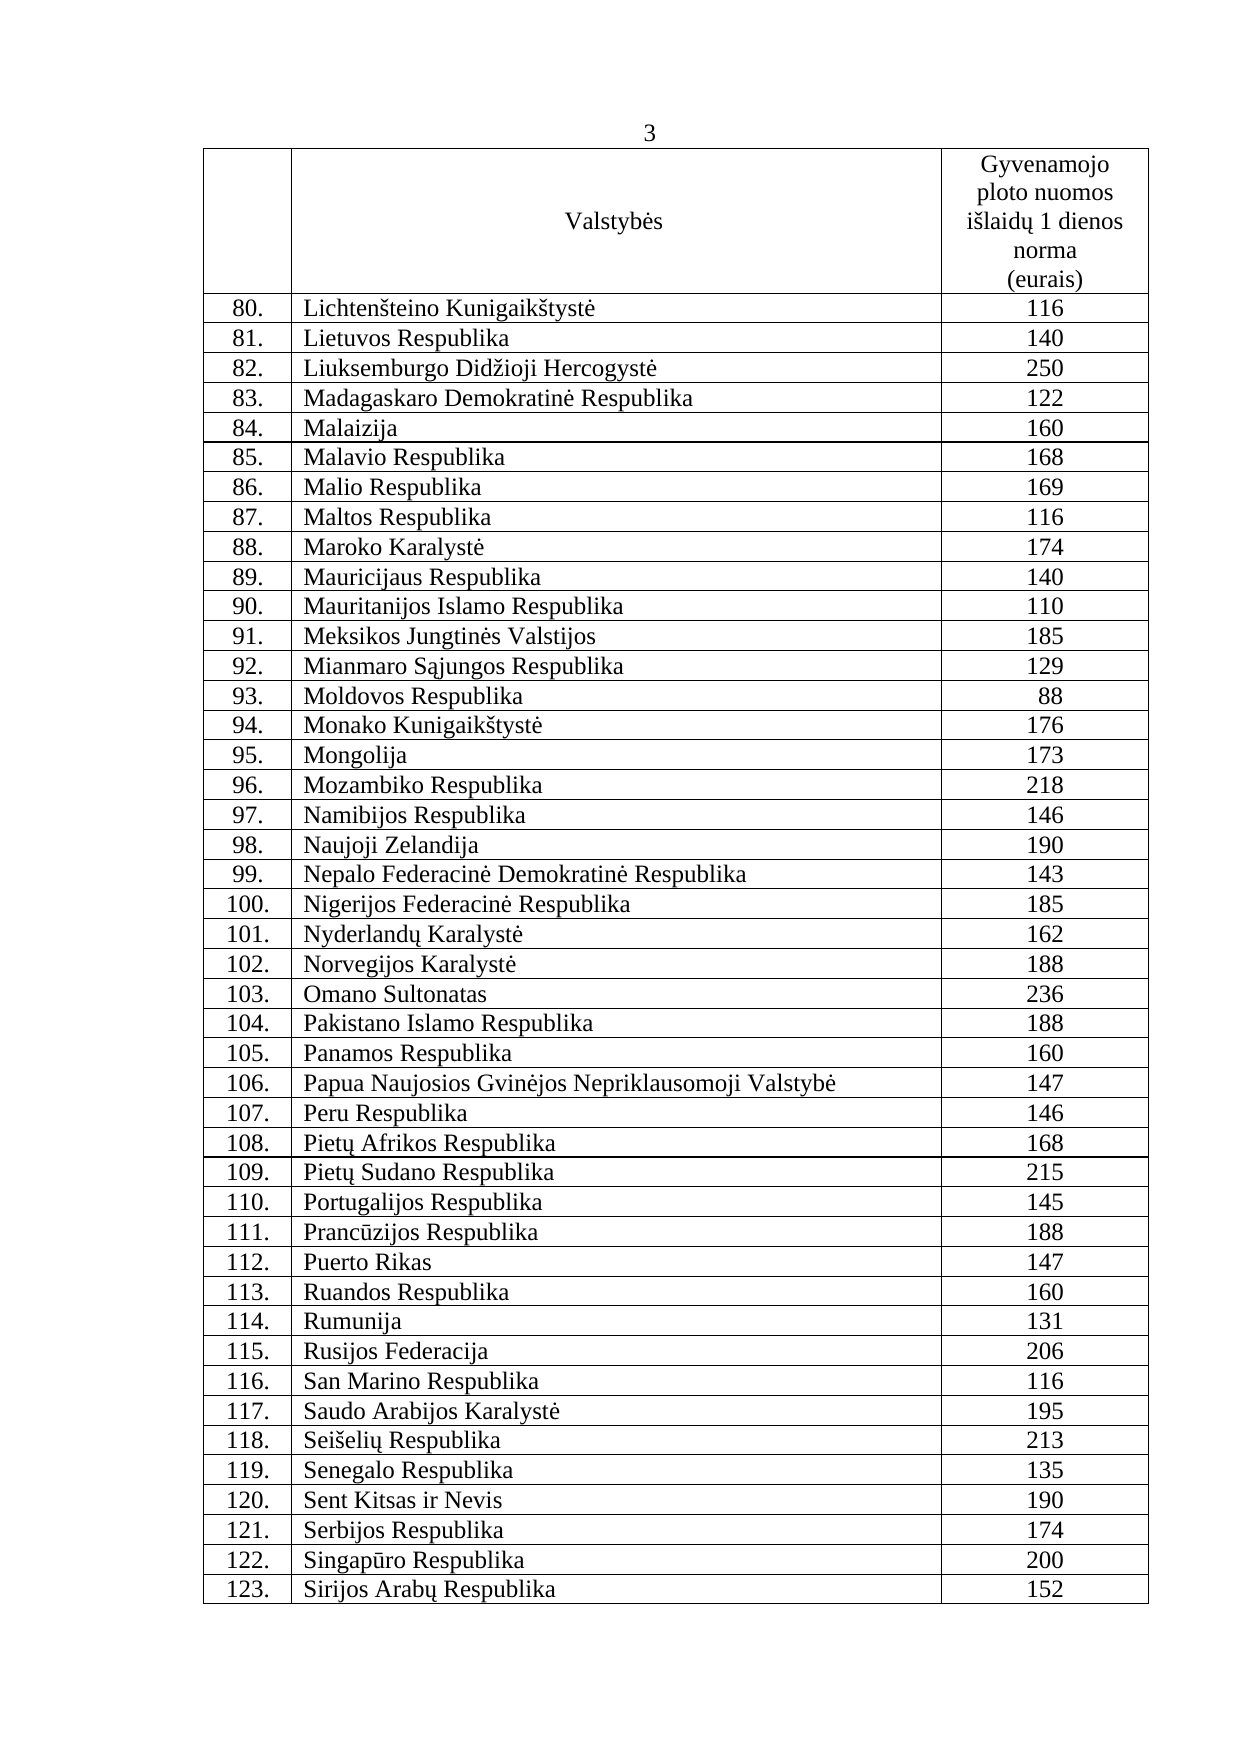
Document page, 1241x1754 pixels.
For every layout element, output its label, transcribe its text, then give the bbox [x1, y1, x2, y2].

table_cell Singapūro Respublika [292, 1545, 941, 1573]
table_cell 106. [204, 1068, 291, 1097]
table_cell 206 [942, 1336, 1148, 1365]
table_cell Papua Naujosios Gvinėjos Nepriklausomoji Valstybė [292, 1068, 941, 1097]
table_cell 112. [204, 1247, 291, 1276]
table_cell 213 [942, 1426, 1148, 1454]
table_cell 160 [942, 1277, 1148, 1305]
table_cell 160 [942, 1038, 1148, 1067]
table_cell Sent Kitsas ir Nevis [292, 1485, 941, 1514]
table_cell Peru Respublika [292, 1098, 941, 1127]
table_cell Maroko Karalystė [292, 532, 941, 561]
table_cell 97. [204, 800, 291, 829]
table_cell 116 [942, 1366, 1148, 1395]
table_cell 99. [204, 860, 291, 888]
table_cell 84. [204, 413, 291, 441]
table_cell Mozambiko Respublika [292, 770, 941, 799]
table_cell 185 [942, 621, 1148, 650]
table_cell Nyderlandų Karalystė [292, 919, 941, 948]
table_cell Ruandos Respublika [292, 1277, 941, 1305]
table_cell 81. [204, 323, 291, 352]
table_cell 215 [942, 1158, 1148, 1186]
table_cell 92. [204, 651, 291, 680]
table_cell 123. [204, 1575, 291, 1603]
table_cell Sirijos Arabų Respublika [292, 1575, 941, 1603]
table_cell 147 [942, 1068, 1148, 1097]
table_cell Mauritanijos Islamo Respublika [292, 591, 941, 620]
table_cell Omano Sultonatas [292, 979, 941, 1007]
table_cell Liuksemburgo Didžioji Hercogystė [292, 353, 941, 382]
table_cell 131 [942, 1306, 1148, 1335]
table_cell Rumunija [292, 1306, 941, 1335]
table_cell 101. [204, 919, 291, 948]
table_cell 107. [204, 1098, 291, 1127]
table_cell 105. [204, 1038, 291, 1067]
table_cell 250 [942, 353, 1148, 382]
table_cell 116 [942, 502, 1148, 531]
table_cell 116 [942, 294, 1148, 322]
table_cell 176 [942, 711, 1148, 739]
table_cell Malavio Respublika [292, 443, 941, 471]
table_cell 174 [942, 532, 1148, 561]
table_cell 98. [204, 830, 291, 858]
table_cell 87. [204, 502, 291, 531]
table_cell San Marino Respublika [292, 1366, 941, 1395]
table_cell Malaizija [292, 413, 941, 441]
table_cell Madagaskaro Demokratinė Respublika [292, 383, 941, 412]
table_cell Nigerijos Federacinė Respublika [292, 889, 941, 918]
table_cell 145 [942, 1187, 1148, 1216]
table_cell Naujoji Zelandija [292, 830, 941, 858]
table_cell 152 [942, 1575, 1148, 1603]
table_cell 109. [204, 1158, 291, 1186]
table_cell Panamos Respublika [292, 1038, 941, 1067]
table_cell 190 [942, 1485, 1148, 1514]
table_cell 162 [942, 919, 1148, 948]
table_cell 85. [204, 443, 291, 471]
table_cell 108. [204, 1128, 291, 1156]
table_cell Mianmaro Sąjungos Respublika [292, 651, 941, 680]
table_cell Pietų Sudano Respublika [292, 1158, 941, 1186]
table_cell 173 [942, 740, 1148, 769]
table_cell 90. [204, 591, 291, 620]
table_cell 104. [204, 1009, 291, 1037]
table_cell 121. [204, 1515, 291, 1544]
table_cell Pakistano Islamo Respublika [292, 1009, 941, 1037]
table_cell 88 [942, 681, 1148, 709]
table_cell 93. [204, 681, 291, 709]
table_cell Seišelių Respublika [292, 1426, 941, 1454]
table_cell 135 [942, 1455, 1148, 1484]
table_cell 96. [204, 770, 291, 799]
table_cell 140 [942, 562, 1148, 590]
table_cell 140 [942, 323, 1148, 352]
table_cell 174 [942, 1515, 1148, 1544]
table_cell 169 [942, 472, 1148, 501]
table_cell 111. [204, 1217, 291, 1246]
table_cell 190 [942, 830, 1148, 858]
table_cell Lietuvos Respublika [292, 323, 941, 352]
table_cell 110 [942, 591, 1148, 620]
table_cell 113. [204, 1277, 291, 1305]
table_cell 168 [942, 443, 1148, 471]
table_cell Norvegijos Karalystė [292, 949, 941, 978]
table_cell 82. [204, 353, 291, 382]
table_cell 195 [942, 1396, 1148, 1424]
table_cell 200 [942, 1545, 1148, 1573]
table_cell 91. [204, 621, 291, 650]
table_cell Mauricijaus Respublika [292, 562, 941, 590]
table_cell Serbijos Respublika [292, 1515, 941, 1544]
table_cell 119. [204, 1455, 291, 1484]
table_cell 86. [204, 472, 291, 501]
table_cell 143 [942, 860, 1148, 888]
table_cell 80. [204, 294, 291, 322]
table_cell 118. [204, 1426, 291, 1454]
table_cell Prancūzijos Respublika [292, 1217, 941, 1246]
table_cell 115. [204, 1336, 291, 1365]
table_cell 146 [942, 800, 1148, 829]
table_cell Mongolija [292, 740, 941, 769]
table_cell 129 [942, 651, 1148, 680]
table_cell 146 [942, 1098, 1148, 1127]
table_cell Meksikos Jungtinės Valstijos [292, 621, 941, 650]
table_cell Moldovos Respublika [292, 681, 941, 709]
table_cell 122 [942, 383, 1148, 412]
table_cell 122. [204, 1545, 291, 1573]
table_cell 103. [204, 979, 291, 1007]
table_cell 89. [204, 562, 291, 590]
table_cell 120. [204, 1485, 291, 1514]
table_cell Monako Kunigaikštystė [292, 711, 941, 739]
table_cell 160 [942, 413, 1148, 441]
table_cell 88. [204, 532, 291, 561]
table_cell 114. [204, 1306, 291, 1335]
table_cell Pietų Afrikos Respublika [292, 1128, 941, 1156]
table_cell 83. [204, 383, 291, 412]
table_cell 168 [942, 1128, 1148, 1156]
table_cell 100. [204, 889, 291, 918]
table_cell 185 [942, 889, 1148, 918]
table_cell 188 [942, 1217, 1148, 1246]
table_cell 147 [942, 1247, 1148, 1276]
table_cell Saudo Arabijos Karalystė [292, 1396, 941, 1424]
table_cell Lichtenšteino Kunigaikštystė [292, 294, 941, 322]
table_header Valstybės [292, 149, 941, 292]
table_cell 188 [942, 949, 1148, 978]
table_cell Malio Respublika [292, 472, 941, 501]
table_header Gyvenamojo ploto nuomos išlaidų 1 dienos norma (eurais) [942, 149, 1148, 292]
table_cell 218 [942, 770, 1148, 799]
table_cell Namibijos Respublika [292, 800, 941, 829]
table_cell 94. [204, 711, 291, 739]
table_cell 117. [204, 1396, 291, 1424]
table_cell 95. [204, 740, 291, 769]
table_cell Portugalijos Respublika [292, 1187, 941, 1216]
table_cell Nepalo Federacinė Demokratinė Respublika [292, 860, 941, 888]
table_cell Senegalo Respublika [292, 1455, 941, 1484]
table_cell 102. [204, 949, 291, 978]
table_cell Rusijos Federacija [292, 1336, 941, 1365]
table_cell 188 [942, 1009, 1148, 1037]
table_cell Maltos Respublika [292, 502, 941, 531]
table_cell 236 [942, 979, 1148, 1007]
table_cell 116. [204, 1366, 291, 1395]
table_cell 110. [204, 1187, 291, 1216]
table_header [204, 149, 291, 292]
table_cell Puerto Rikas [292, 1247, 941, 1276]
